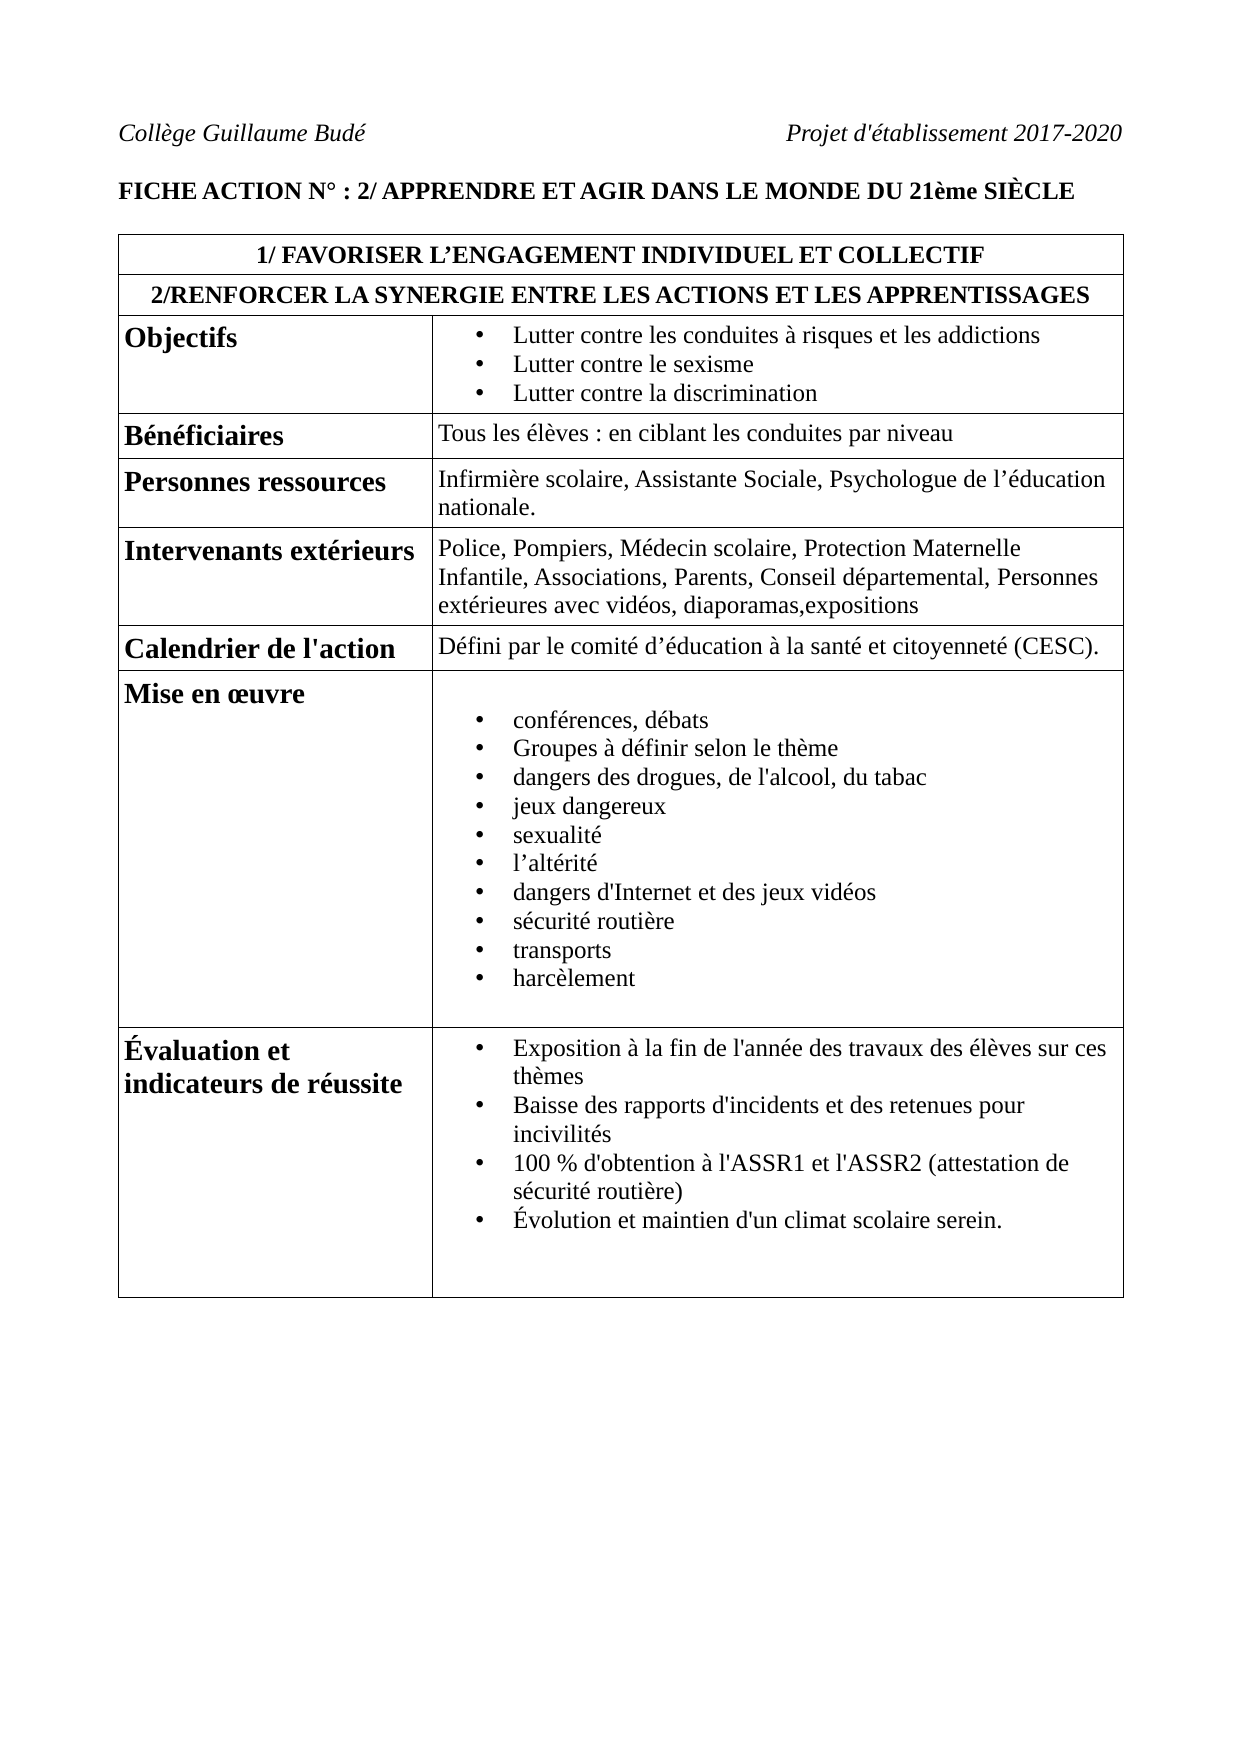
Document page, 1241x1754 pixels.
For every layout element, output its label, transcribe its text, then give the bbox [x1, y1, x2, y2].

table_cell Infirmière scolaire, Assistante Sociale, Psychologue de l’éducation nationale. [433, 459, 1123, 527]
table_cell Intervenants extérieurs [119, 528, 432, 625]
table_cell Objectifs [119, 316, 432, 413]
table_cell 2/RENFORCER LA SYNERGIE ENTRE LES ACTIONS ET LES APPRENTISSAGES [119, 275, 1123, 315]
table_cell Défini par le comité d’éducation à la santé et citoyenneté (CESC). [433, 626, 1123, 670]
table_cell Exposition à la fin de l'année des travaux des élèves sur ces thèmes Baisse des rapports d'incidents et des retenues pour incivilités 100 % d'obtention à l'ASSR1 et l'ASSR2 (attestation de sécurité routière) Évolution et maintien d'un climat scolaire serein. [433, 1028, 1123, 1297]
table_cell Police, Pompiers, Médecin scolaire, Protection Maternelle Infantile, Associations, Parents, Conseil départemental, Personnes extérieures avec vidéos, diaporamas,expositions [433, 528, 1123, 625]
table_cell Mise en œuvre [119, 671, 432, 1027]
table_cell Personnes ressources [119, 459, 432, 527]
table_cell conférences, débats Groupes à définir selon le thème dangers des drogues, de l'alcool, du tabac jeux dangereux sexualité l’altérité dangers d'Internet et des jeux vidéos sécurité routière transports harcèlement [433, 671, 1123, 1027]
text FICHE ACTION N° : 2/ APPRENDRE ET AGIR DANS LE MONDE DU 21ème SIÈCLE [118, 176, 1122, 205]
table_cell Bénéficiaires [119, 414, 432, 458]
table_cell Calendrier de l'action [119, 626, 432, 670]
table_cell Tous les élèves : en ciblant les conduites par niveau [433, 414, 1123, 458]
table_cell Lutter contre les conduites à risques et les addictions Lutter contre le sexisme Lutter contre la discrimination [433, 316, 1123, 413]
table_header 1/ FAVORISER L’ENGAGEMENT INDIVIDUEL ET COLLECTIF [119, 235, 1123, 274]
table_cell Évaluation et indicateurs de réussite [119, 1028, 432, 1297]
